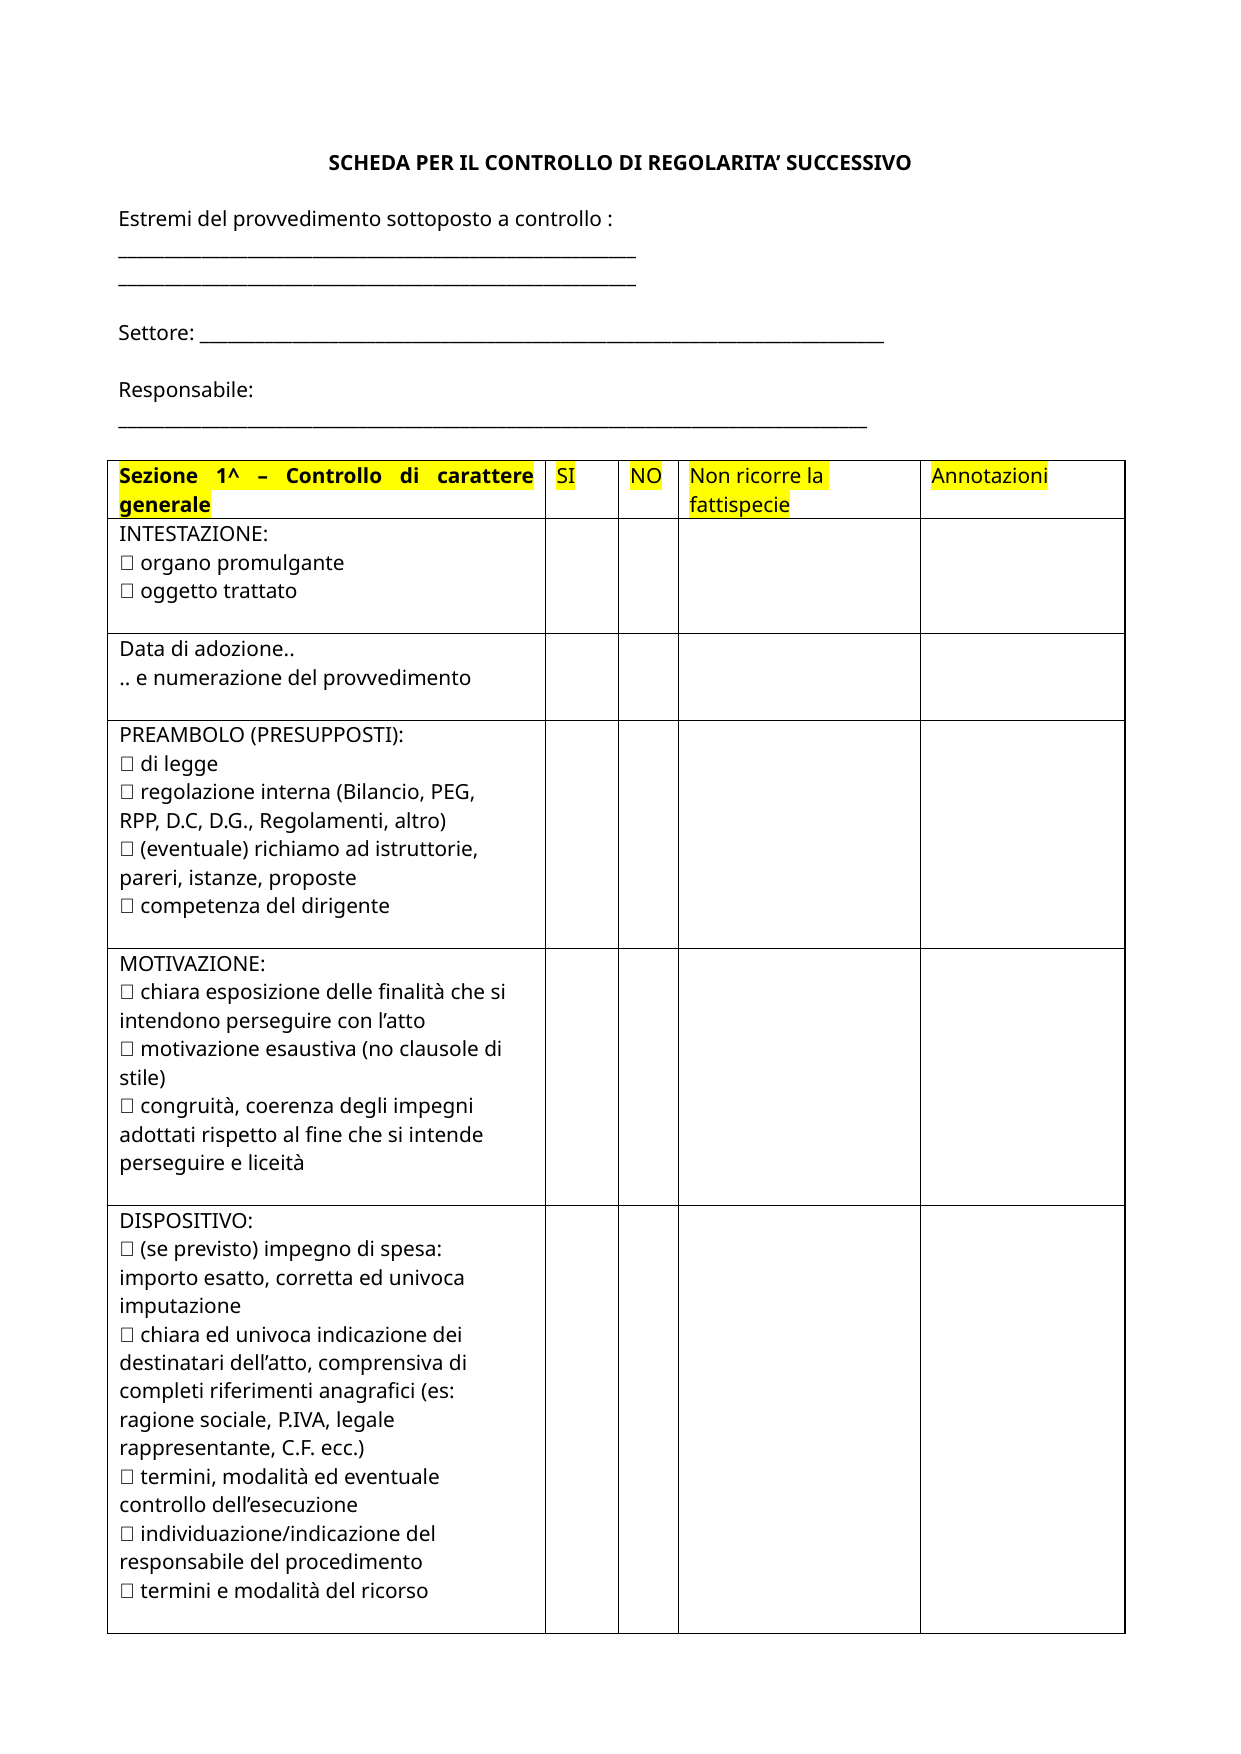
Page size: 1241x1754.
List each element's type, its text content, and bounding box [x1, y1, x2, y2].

text Estremi del provvedimento sottoposto a controllo : [118, 204, 1122, 233]
table_cell [921, 949, 1124, 1205]
table_cell Data di adozione.. .. e numerazione del provvedimento [108, 634, 545, 719]
table_header Non ricorre la fattispecie [679, 461, 920, 518]
text Responsabile: [118, 375, 1122, 403]
table_cell [619, 721, 678, 948]
table_cell [619, 634, 678, 719]
table_cell [619, 949, 678, 1205]
table_cell PREAMBOLO (PRESUPPOSTI):  di legge  regolazione interna (Bilancio, PEG, RPP, D.C, D.G., Regolamenti, altro)  (eventuale) richiamo ad istruttorie, pareri, istanze, proposte  competenza del dirigente [108, 721, 545, 948]
table_cell [546, 519, 618, 633]
table_cell [679, 949, 920, 1205]
table_cell [679, 519, 920, 633]
table_header NO [619, 461, 678, 518]
text Settore: __________________________________________________________________________ [118, 318, 1122, 347]
text ________________________________________________________ [118, 261, 1122, 290]
table_cell [679, 721, 920, 948]
table_cell [546, 721, 618, 948]
table_cell [619, 1206, 678, 1633]
table_cell [921, 634, 1124, 719]
table_cell MOTIVAZIONE:  chiara esposizione delle finalità che si intendono perseguire con l’atto  motivazione esaustiva (no clausole di stile)  congruità, coerenza degli impegni adottati rispetto al fine che si intende perseguire e liceità [108, 949, 545, 1205]
table_header SI [546, 461, 618, 518]
text _________________________________________________________________________________ [118, 403, 1122, 432]
table_cell [921, 519, 1124, 633]
text SCHEDA PER IL CONTROLLO DI REGOLARITA’ SUCCESSIVO [118, 148, 1122, 176]
table_cell [921, 1206, 1124, 1633]
table_cell [679, 634, 920, 719]
text ________________________________________________________ [118, 233, 1122, 261]
table_cell [921, 721, 1124, 948]
table_cell [679, 1206, 920, 1633]
table_header Sezione 1^ – Controllo di carattere generale [108, 461, 545, 518]
table_cell [546, 1206, 618, 1633]
table_cell DISPOSITIVO:  (se previsto) impegno di spesa: importo esatto, corretta ed univoca imputazione  chiara ed univoca indicazione dei destinatari dell’atto, comprensiva di completi riferimenti anagrafici (es: ragione sociale, P.IVA, legale rappresentante, C.F. ecc.)  termini, modalità ed eventuale controllo dell’esecuzione  individuazione/indicazione del responsabile del procedimento  termini e modalità del ricorso [108, 1206, 545, 1633]
table_cell [546, 634, 618, 719]
table_header Annotazioni [921, 461, 1124, 518]
table_cell INTESTAZIONE:  organo promulgante  oggetto trattato [108, 519, 545, 633]
table_cell [546, 949, 618, 1205]
table_cell [619, 519, 678, 633]
